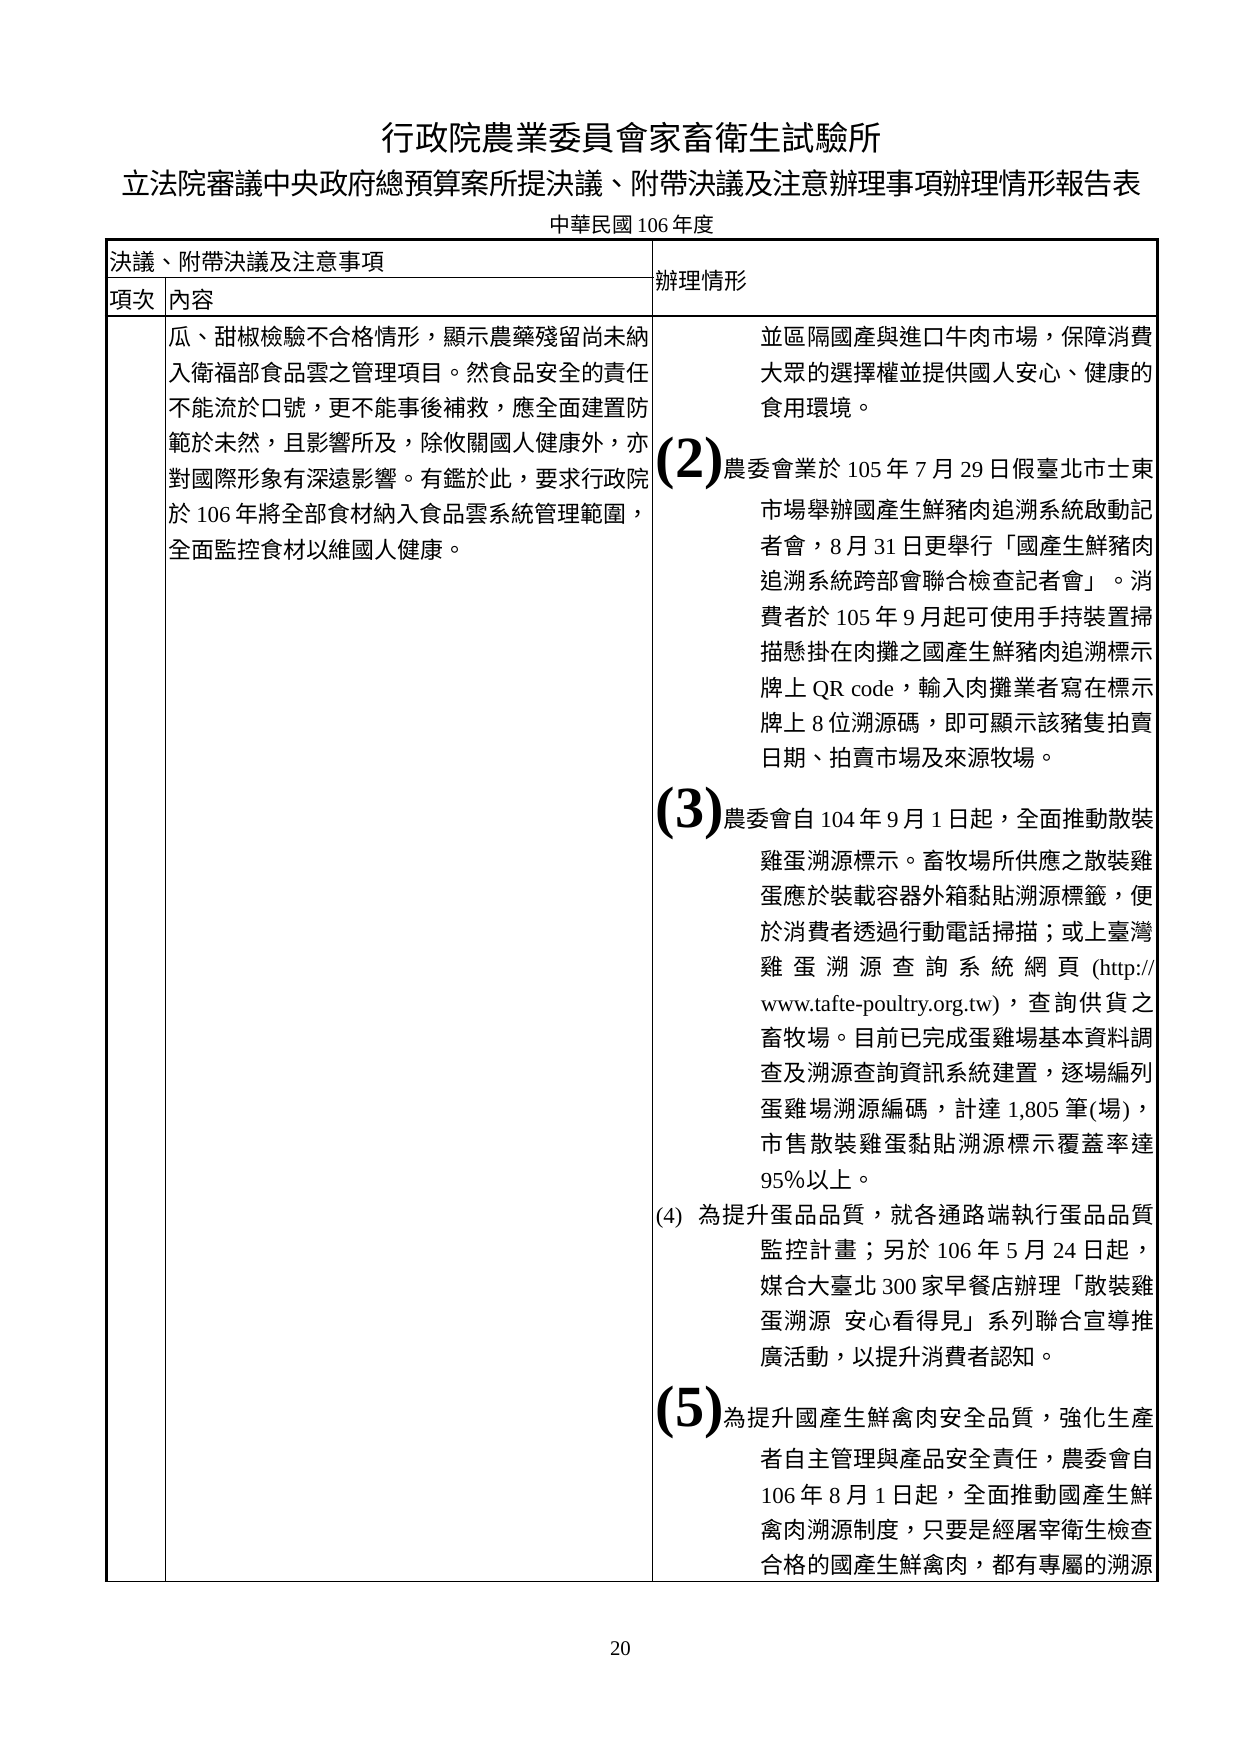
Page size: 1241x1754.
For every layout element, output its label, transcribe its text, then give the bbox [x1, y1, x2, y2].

table_cell 決議、附帶決議及注意事項 [108, 241, 652, 277]
table_cell 項次 [108, 278, 165, 315]
table_cell 瓜、甜椒檢驗不合格情形，顯示農藥殘留尚未納入衛福部食品雲之管理項目。然食品安全的責任不能流於口號，更不能事後補救，應全面建置防範於未然，且影響所及，除攸關國人健康外，亦對國際形象有深遠影響。有鑑於此，要求行政院於106年將全部食材納入食品雲系統管理範圍，全面監控食材以維國人健康。 [166, 317, 652, 1581]
table_cell 辦理情形 [653, 241, 1156, 315]
table_cell 並區隔國產與進口牛肉市場，保障消費大眾的選擇權並提供國人安心、健康的食用環境。 農委會業於105年7月29日假臺北市士東市場舉辦國產生鮮豬肉追溯系統啟動記者會，8月31日更舉行「國產生鮮豬肉追溯系統跨部會聯合檢查記者會」。消費者於105年9月起可使用手持裝置掃描懸掛在肉攤之國產生鮮豬肉追溯標示牌上QR code，輸入肉攤業者寫在標示牌上8位溯源碼，即可顯示該豬隻拍賣日期、拍賣市場及來源牧場。 農委會自104年9月1日起，全面推動散裝雞蛋溯源標示。畜牧場所供應之散裝雞蛋應於裝載容器外箱黏貼溯源標籤，便於消費者透過行動電話掃描；或上臺灣雞蛋溯源查詢系統網頁(http://www.tafte-poultry.org.tw)，查詢供貨之畜牧場。目前已完成蛋雞場基本資料調查及溯源查詢資訊系統建置，逐場編列蛋雞場溯源編碼，計達1,805筆(場)，市售散裝雞蛋黏貼溯源標示覆蓋率達95％以上。 為提升蛋品品質，就各通路端執行蛋品品質監控計畫；另於106年5月24日起，媒合大臺北300家早餐店辦理「散裝雞蛋溯源 安心看得見」系列聯合宣導推廣活動，以提升消費者認知。 為提升國產生鮮禽肉安全品質，強化生產者自主管理與產品安全責任，農委會自106年8月1日起，全面推動國產生鮮禽肉溯源制度，只要是經屠宰衛生檢查合格的國產生鮮禽肉，都有專屬的溯源 [653, 317, 1156, 1581]
table_cell [108, 317, 165, 1581]
table_cell 內容 [166, 278, 652, 315]
table_cell 中華民國106年度 [106, 203, 1157, 238]
table_cell 立法院審議中央政府總預算案所提決議、附帶決議及注意辦理事項辦理情形報告表 [106, 160, 1157, 203]
table_header 行政院農業委員會家畜衛生試驗所 [106, 112, 1157, 160]
